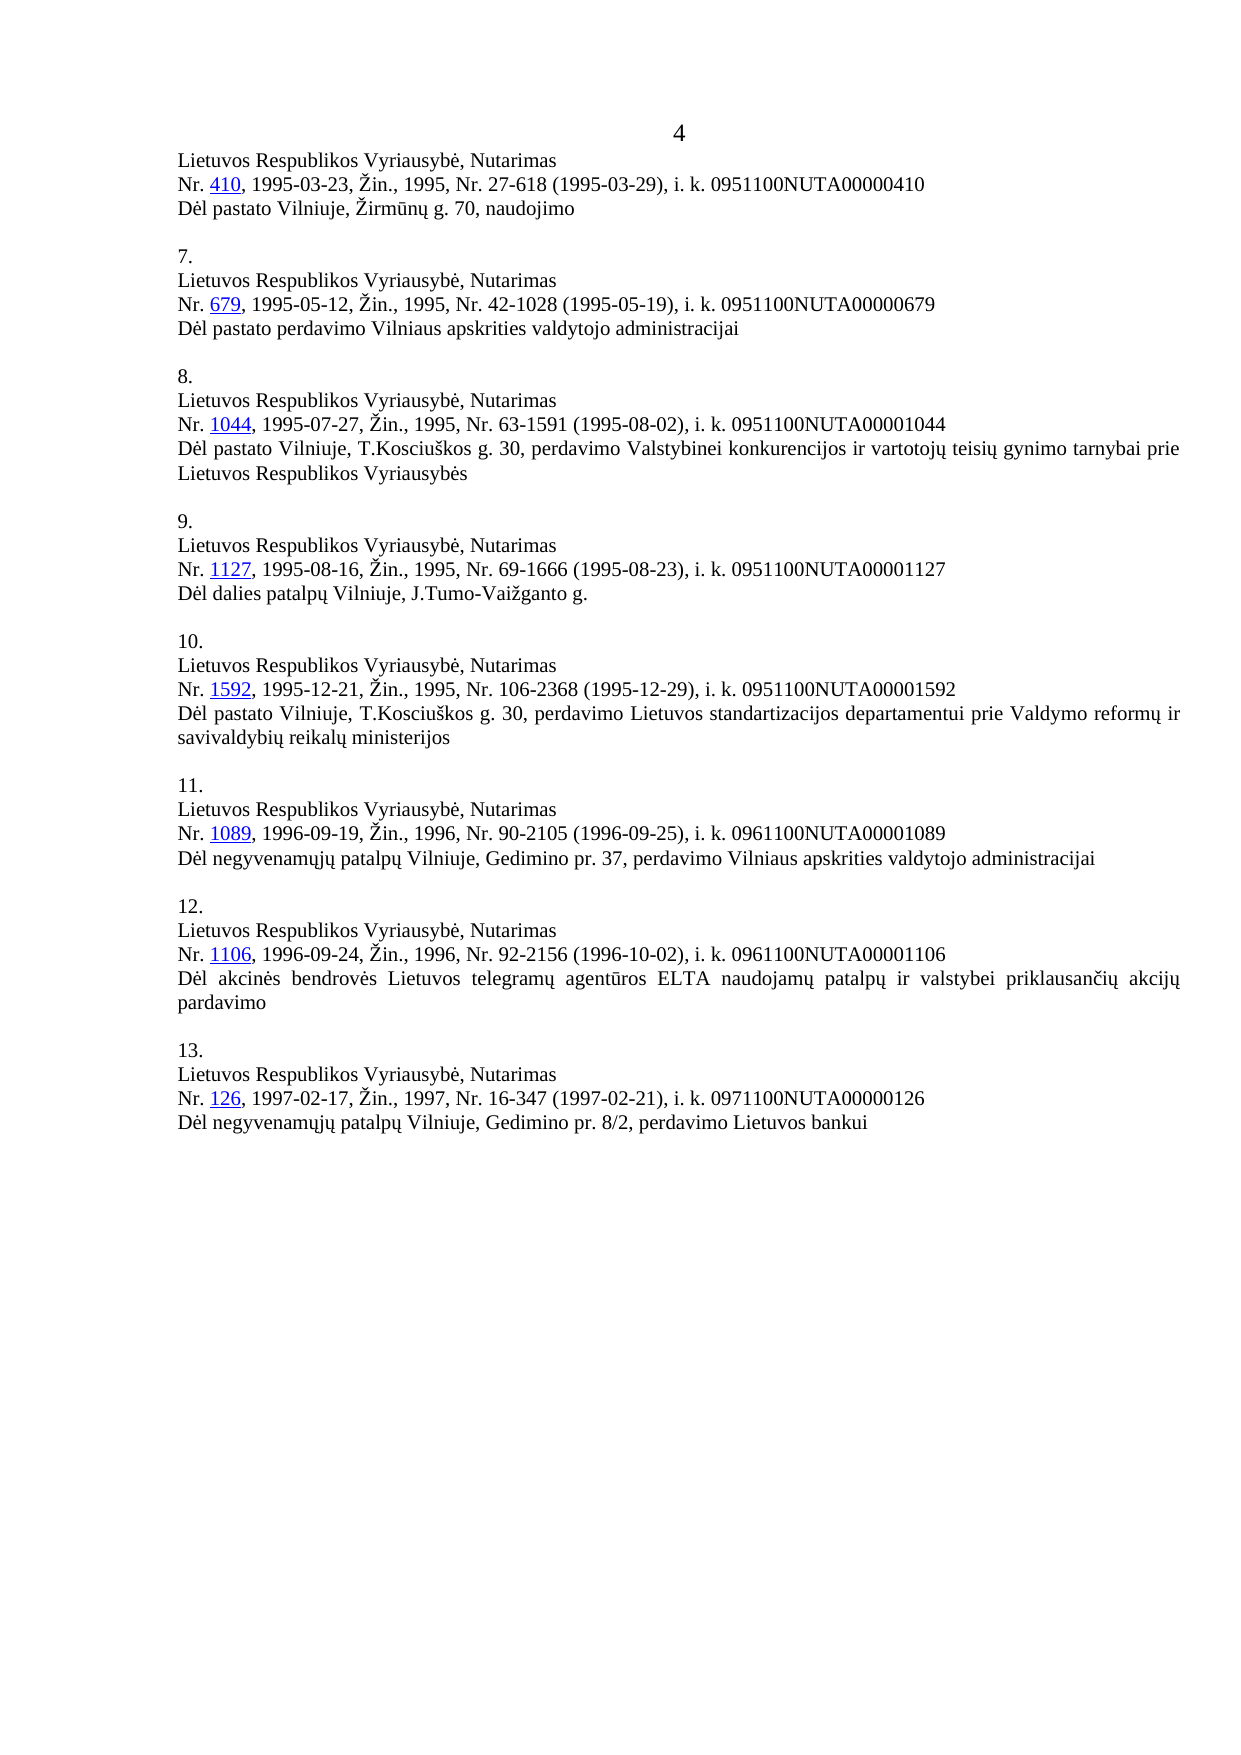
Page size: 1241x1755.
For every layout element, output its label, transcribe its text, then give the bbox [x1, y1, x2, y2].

text Nr. 1089, 1996-09-19, Žin., 1996, Nr. 90-2105 (1996-09-25), i. k. 0961100NUTA00001089 [177, 821, 1181, 845]
text Dėl pastato Vilniuje, T.Kosciuškos g. 30, perdavimo Valstybinei konkurencijos ir vartotojų teisių gynimo tarnybai prie Lietuvos Respublikos Vyriausybės [177, 436, 1181, 484]
text Nr. 679, 1995-05-12, Žin., 1995, Nr. 42-1028 (1995-05-19), i. k. 0951100NUTA00000679 [177, 292, 1181, 316]
text Nr. 1127, 1995-08-16, Žin., 1995, Nr. 69-1666 (1995-08-23), i. k. 0951100NUTA00001127 [177, 557, 1181, 581]
text Nr. 1106, 1996-09-24, Žin., 1996, Nr. 92-2156 (1996-10-02), i. k. 0961100NUTA00001106 [177, 942, 1181, 966]
text Nr. 410, 1995-03-23, Žin., 1995, Nr. 27-618 (1995-03-29), i. k. 0951100NUTA00000410 [177, 172, 1181, 196]
text 12. [177, 893, 1181, 918]
text Lietuvos Respublikos Vyriausybė, Nutarimas [177, 268, 1181, 292]
text Dėl pastato Vilniuje, Žirmūnų g. 70, naudojimo [177, 196, 1181, 220]
text Nr. 126, 1997-02-17, Žin., 1997, Nr. 16-347 (1997-02-21), i. k. 0971100NUTA00000126 [177, 1086, 1181, 1110]
text Lietuvos Respublikos Vyriausybė, Nutarimas [177, 533, 1181, 557]
text Nr. 1592, 1995-12-21, Žin., 1995, Nr. 106-2368 (1995-12-29), i. k. 0951100NUTA00001592 [177, 677, 1181, 701]
text 13. [177, 1038, 1181, 1062]
text Dėl pastato perdavimo Vilniaus apskrities valdytojo administracijai [177, 316, 1181, 340]
text Lietuvos Respublikos Vyriausybė, Nutarimas [177, 388, 1181, 412]
text Dėl pastato Vilniuje, T.Kosciuškos g. 30, perdavimo Lietuvos standartizacijos departamentui prie Valdymo reformų ir savivaldybių reikalų ministerijos [177, 701, 1181, 749]
text Nr. 1044, 1995-07-27, Žin., 1995, Nr. 63-1591 (1995-08-02), i. k. 0951100NUTA00001044 [177, 412, 1181, 436]
text 10. [177, 629, 1181, 653]
text Lietuvos Respublikos Vyriausybė, Nutarimas [177, 797, 1181, 821]
text Lietuvos Respublikos Vyriausybė, Nutarimas [177, 653, 1181, 677]
text Lietuvos Respublikos Vyriausybė, Nutarimas [177, 918, 1181, 942]
text 7. [177, 244, 1181, 268]
text 11. [177, 773, 1181, 797]
text Lietuvos Respublikos Vyriausybė, Nutarimas [177, 1062, 1181, 1086]
text Dėl dalies patalpų Vilniuje, J.Tumo-Vaižganto g. [177, 581, 1181, 605]
text Dėl akcinės bendrovės Lietuvos telegramų agentūros ELTA naudojamų patalpų ir valstybei priklausančių akcijų pardavimo [177, 966, 1181, 1014]
text 8. [177, 364, 1181, 388]
text Dėl negyvenamųjų patalpų Vilniuje, Gedimino pr. 37, perdavimo Vilniaus apskrities valdytojo administracijai [177, 845, 1181, 869]
text Dėl negyvenamųjų patalpų Vilniuje, Gedimino pr. 8/2, perdavimo Lietuvos bankui [177, 1110, 1181, 1134]
text 9. [177, 508, 1181, 533]
text Lietuvos Respublikos Vyriausybė, Nutarimas [177, 148, 1181, 172]
